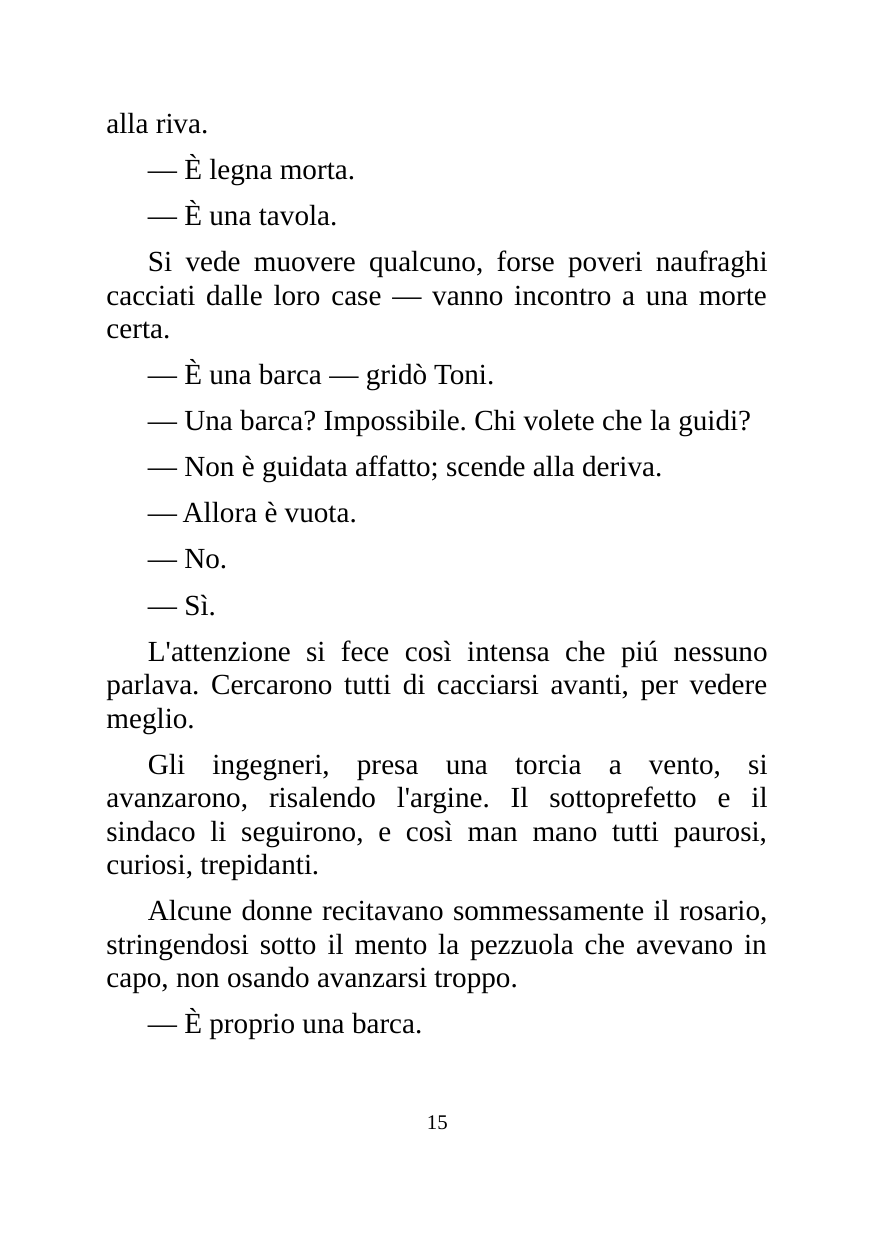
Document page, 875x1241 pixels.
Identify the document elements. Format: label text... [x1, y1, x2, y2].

text — Allora è vuota. [106, 496, 768, 529]
text alla riva. [106, 106, 768, 140]
text — È proprio una barca. [106, 1007, 768, 1040]
text Alcune donne recitavano sommessamente il rosario, stringendosi sotto il mento la pezzuola che avevano in capo, non osando avanzarsi troppo. [106, 893, 768, 994]
text L'attenzione si fece così intensa che piú nessuno parlava. Cercarono tutti di cacciarsi avanti, per vedere meglio. [106, 634, 768, 734]
text — Una barca? Impossibile. Chi volete che la guidi? [106, 403, 768, 437]
text — Sì. [106, 588, 768, 621]
text Si vede muovere qualcuno, forse poveri naufraghi cacciati dalle loro case — vanno incontro a una morte certa. [106, 244, 768, 345]
text — No. [106, 542, 768, 575]
text — È una tavola. [106, 198, 768, 232]
text — Non è guidata affatto; scende alla deriva. [106, 449, 768, 483]
text — È legna morta. [106, 152, 768, 186]
text Gli ingegneri, presa una torcia a vento, si avanzarono, risalendo l'argine. Il sottoprefetto e il sindaco li seguirono, e così man mano tutti paurosi, curiosi, trepidanti. [106, 747, 768, 881]
text — È una barca — gridò Toni. [106, 357, 768, 391]
